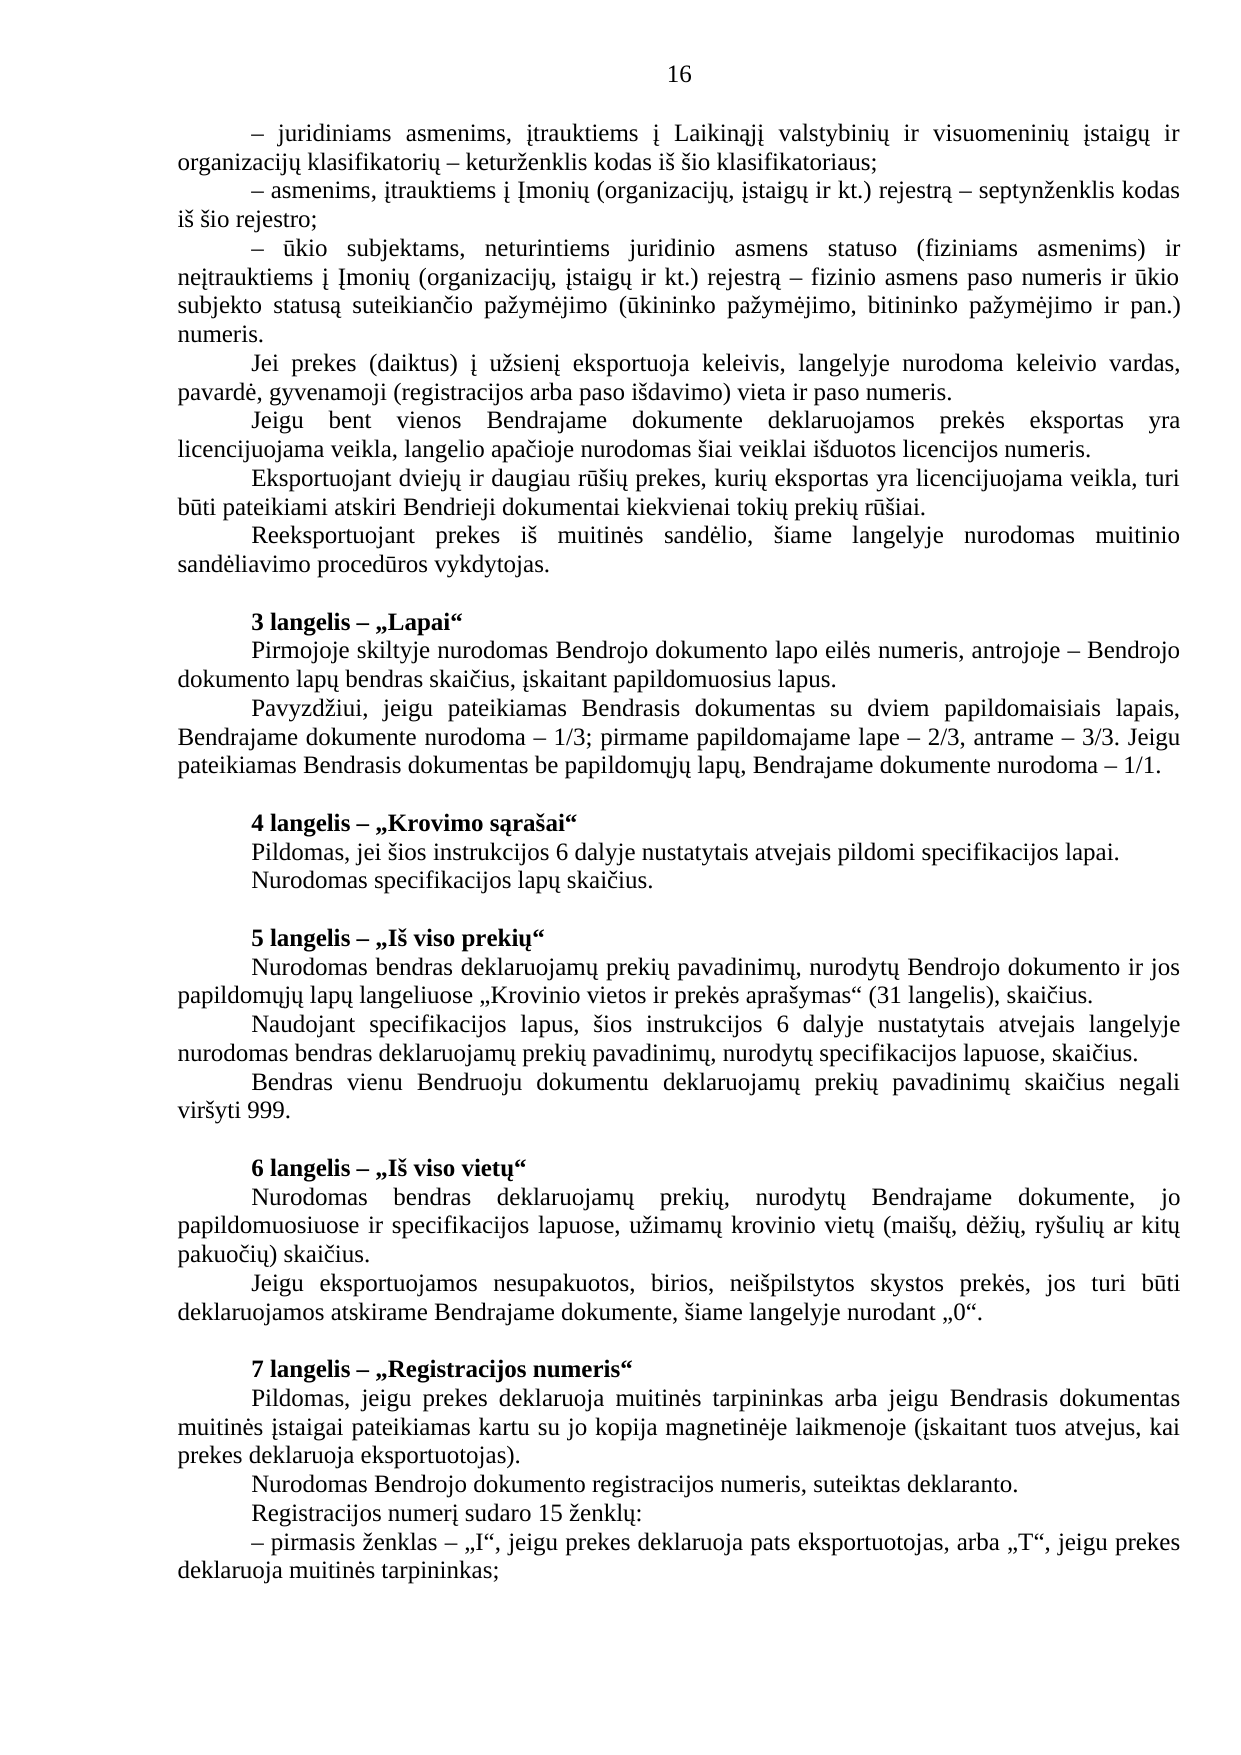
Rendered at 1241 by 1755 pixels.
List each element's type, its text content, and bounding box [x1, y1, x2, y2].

text 4 langelis – „Krovimo sąrašai“ [177, 808, 1181, 837]
text – ūkio subjektams, neturintiems juridinio asmens statuso (fiziniams asmenims) ir neįtrauktiems į Įmonių (organizacijų, įstaigų ir kt.) rejestrą – fizinio asmens paso numeris ir ūkio subjekto statusą suteikiančio pažymėjimo (ūkininko pažymėjimo, bitininko pažymėjimo ir pan.) numeris. [177, 233, 1181, 348]
text – pirmasis ženklas – „I“, jeigu prekes deklaruoja pats eksportuotojas, arba „T“, jeigu prekes deklaruoja muitinės tarpininkas; [177, 1527, 1181, 1584]
text Nurodomas Bendrojo dokumento registracijos numeris, suteiktas deklaranto. [177, 1469, 1181, 1498]
text Jei prekes (daiktus) į užsienį eksportuoja keleivis, langelyje nurodoma keleivio vardas, pavardė, gyvenamoji (registracijos arba paso išdavimo) vieta ir paso numeris. [177, 348, 1181, 406]
text Jeigu eksportuojamos nesupakuotos, birios, neišpilstytos skystos prekės, jos turi būti deklaruojamos atskirame Bendrajame dokumente, šiame langelyje nurodant „0“. [177, 1268, 1181, 1326]
text Eksportuojant dviejų ir daugiau rūšių prekes, kurių eksportas yra licencijuojama veikla, turi būti pateikiami atskiri Bendrieji dokumentai kiekvienai tokių prekių rūšiai. [177, 463, 1181, 521]
text Reeksportuojant prekes iš muitinės sandėlio, šiame langelyje nurodomas muitinio sandėliavimo procedūros vykdytojas. [177, 521, 1181, 578]
text Pildomas, jeigu prekes deklaruoja muitinės tarpininkas arba jeigu Bendrasis dokumentas muitinės įstaigai pateikiamas kartu su jo kopija magnetinėje laikmenoje (įskaitant tuos atvejus, kai prekes deklaruoja eksportuotojas). [177, 1383, 1181, 1469]
text Naudojant specifikacijos lapus, šios instrukcijos 6 dalyje nustatytais atvejais langelyje nurodomas bendras deklaruojamų prekių pavadinimų, nurodytų specifikacijos lapuose, skaičius. [177, 1009, 1181, 1067]
text Jeigu bent vienos Bendrajame dokumente deklaruojamos prekės eksportas yra licencijuojama veikla, langelio apačioje nurodomas šiai veiklai išduotos licencijos numeris. [177, 406, 1181, 463]
text Pavyzdžiui, jeigu pateikiamas Bendrasis dokumentas su dviem papildomaisiais lapais, Bendrajame dokumente nurodoma – 1/3; pirmame papildomajame lape – 2/3, antrame – 3/3. Jeigu pateikiamas Bendrasis dokumentas be papildomųjų lapų, Bendrajame dokumente nurodoma – 1/1. [177, 693, 1181, 779]
text Pildomas, jei šios instrukcijos 6 dalyje nustatytais atvejais pildomi specifikacijos lapai. [177, 837, 1181, 866]
text 6 langelis – „Iš viso vietų“ [177, 1153, 1181, 1182]
text 7 langelis – „Registracijos numeris“ [177, 1354, 1181, 1383]
text – asmenims, įtrauktiems į Įmonių (organizacijų, įstaigų ir kt.) rejestrą – septynženklis kodas iš šio rejestro; [177, 176, 1181, 233]
text – juridiniams asmenims, įtrauktiems į Laikinąjį valstybinių ir visuomeninių įstaigų ir organizacijų klasifikatorių – keturženklis kodas iš šio klasifikatoriaus; [177, 118, 1181, 176]
text Nurodomas bendras deklaruojamų prekių pavadinimų, nurodytų Bendrojo dokumento ir jos papildomųjų lapų langeliuose „Krovinio vietos ir prekės aprašymas“ (31 langelis), skaičius. [177, 952, 1181, 1009]
text Bendras vienu Bendruoju dokumentu deklaruojamų prekių pavadinimų skaičius negali viršyti 999. [177, 1067, 1181, 1124]
text Pirmojoje skiltyje nurodomas Bendrojo dokumento lapo eilės numeris, antrojoje – Bendrojo dokumento lapų bendras skaičius, įskaitant papildomuosius lapus. [177, 636, 1181, 693]
text Nurodomas specifikacijos lapų skaičius. [177, 866, 1181, 894]
text Registracijos numerį sudaro 15 ženklų: [177, 1498, 1181, 1527]
text Nurodomas bendras deklaruojamų prekių, nurodytų Bendrajame dokumente, jo papildomuosiuose ir specifikacijos lapuose, užimamų krovinio vietų (maišų, dėžių, ryšulių ar kitų pakuočių) skaičius. [177, 1182, 1181, 1268]
text 3 langelis – „Lapai“ [177, 607, 1181, 636]
text 5 langelis – „Iš viso prekių“ [177, 923, 1181, 952]
